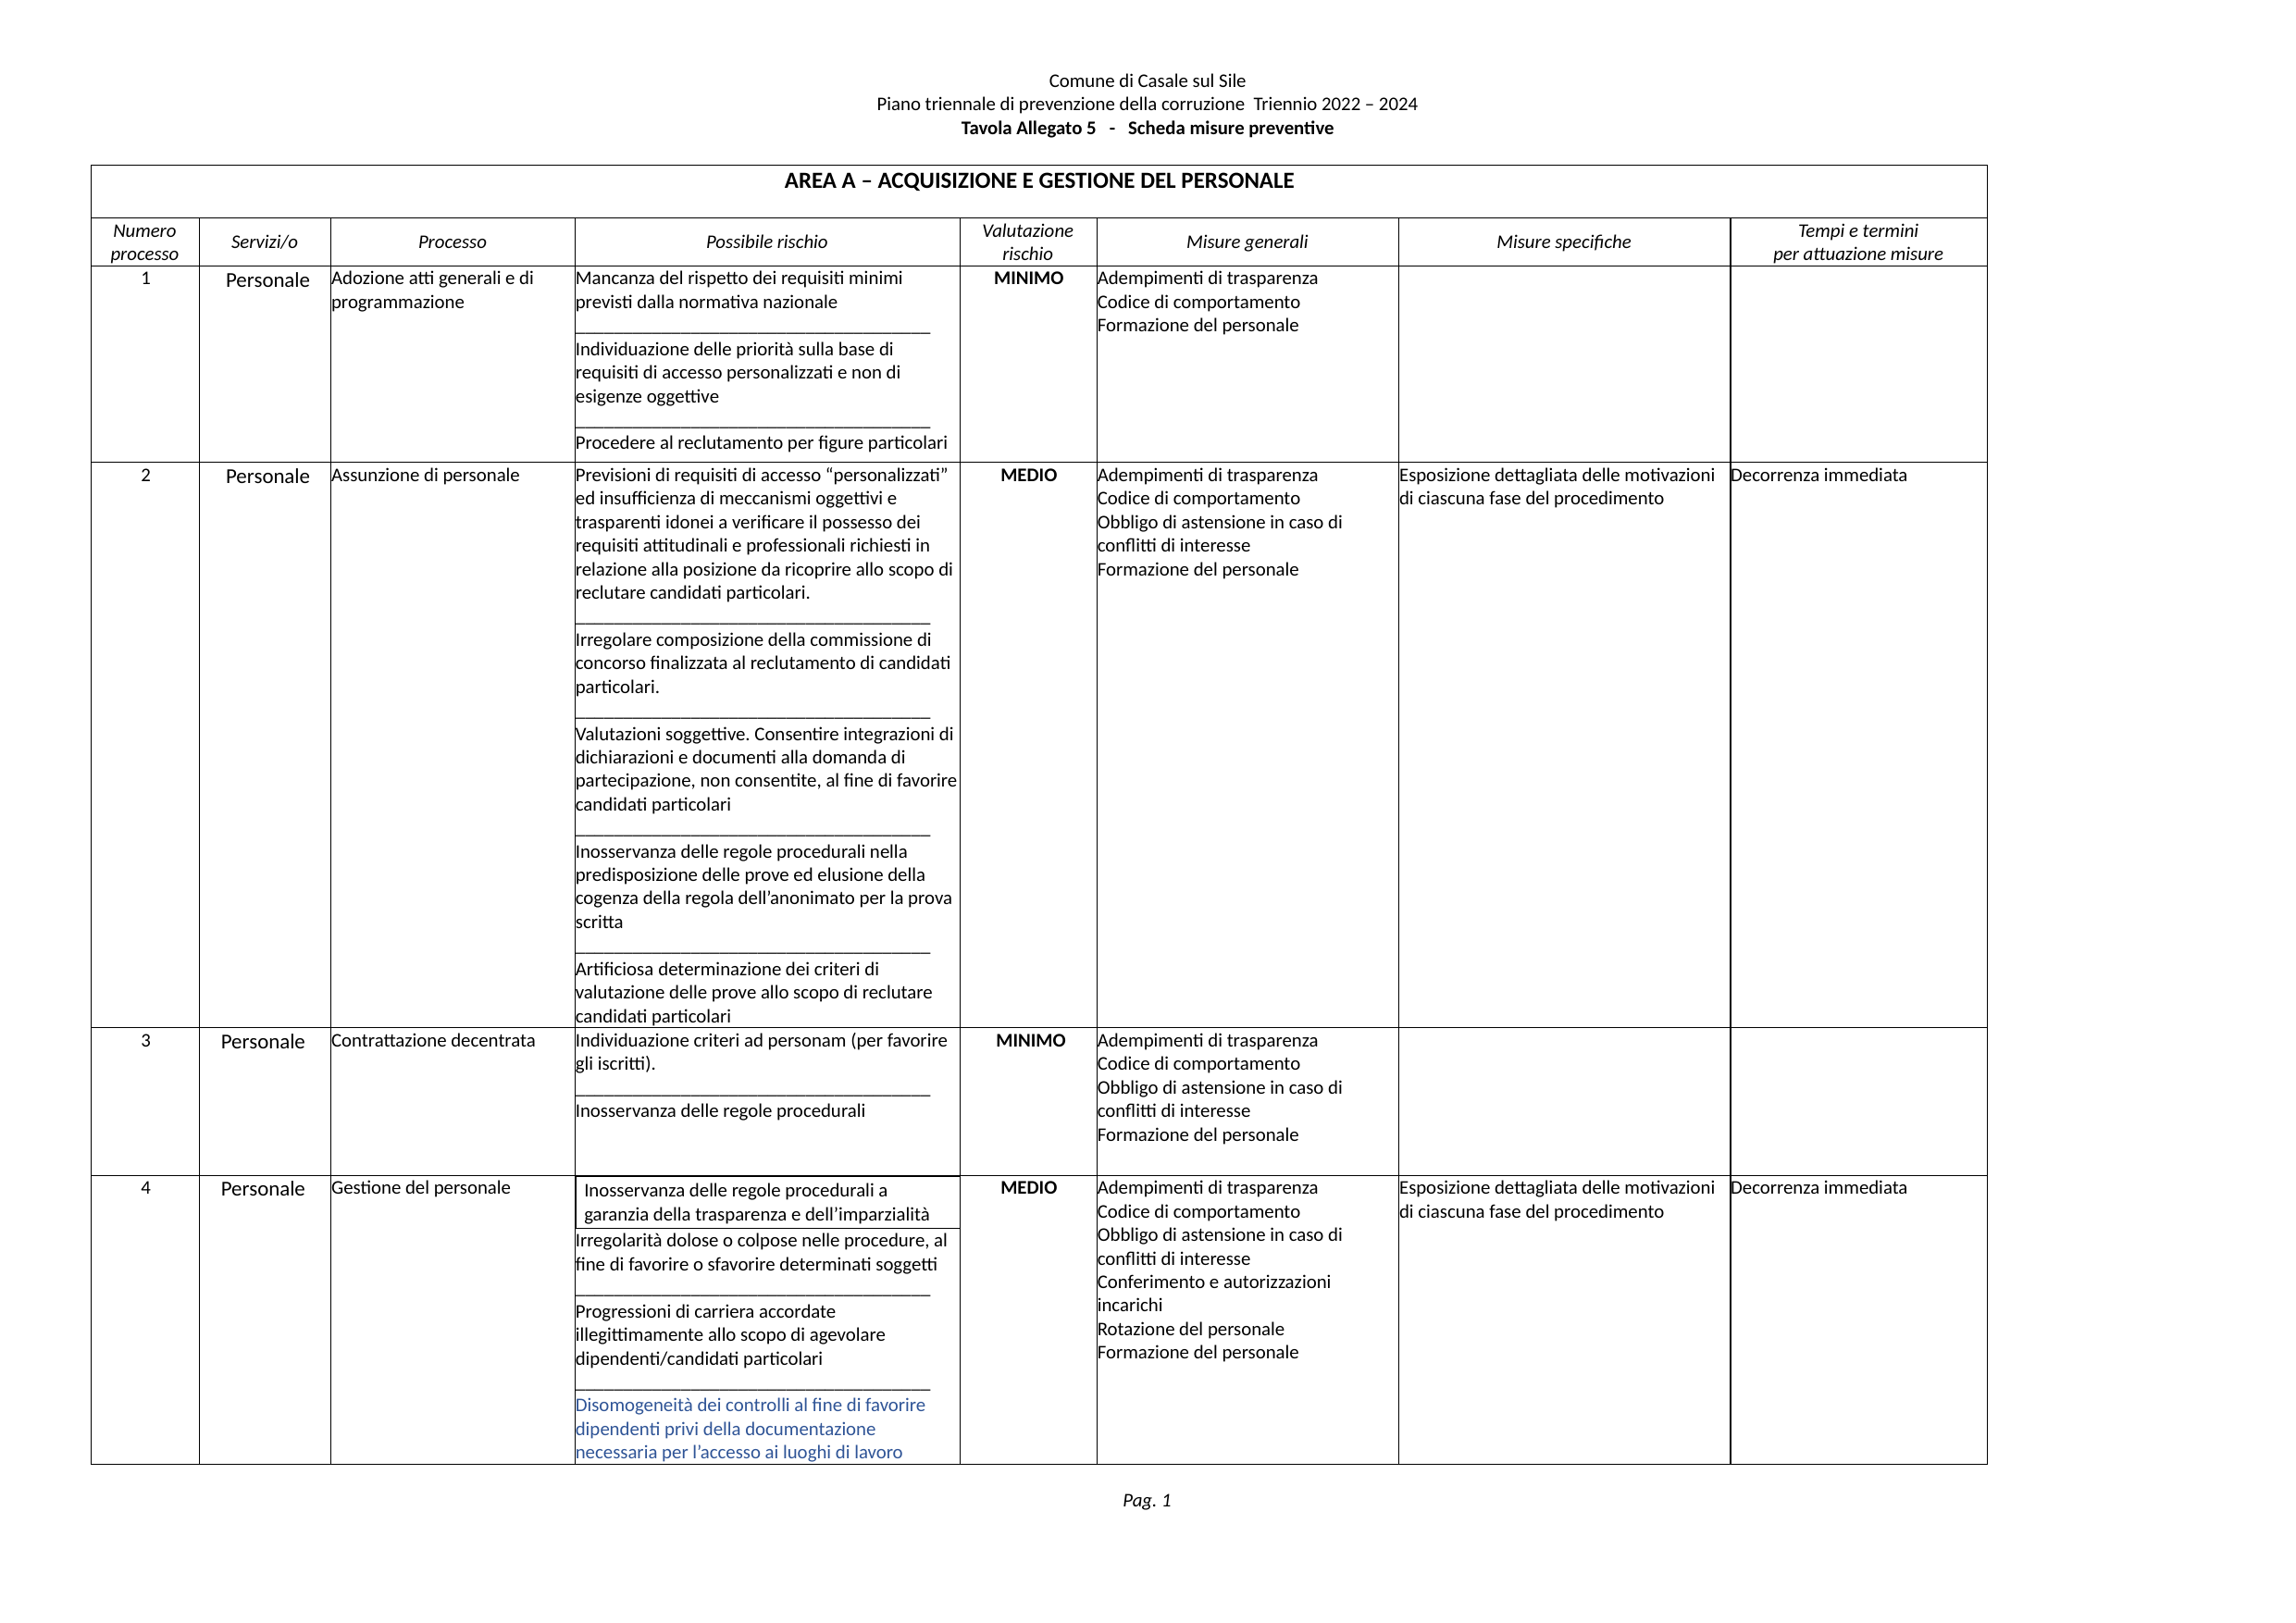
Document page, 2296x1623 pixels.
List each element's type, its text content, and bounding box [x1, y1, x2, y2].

table_cell 3 [92, 1028, 199, 1174]
table_cell Adempimenti di trasparenza Codice di comportamento Obbligo di astensione in caso di conflitti di interesse Conferimento e autorizzazioni incarichi Rotazione del personale Formazione del personale [1098, 1176, 1398, 1464]
table_cell 4 [92, 1176, 199, 1464]
table_cell Valutazione rischio [961, 218, 1097, 266]
table_cell Decorrenza immediata [1731, 463, 1987, 1027]
table_cell [1988, 1027, 2295, 1174]
table_cell Contrattazione decentrata [331, 1028, 575, 1174]
table_cell Possibile rischio [576, 218, 960, 266]
table_cell Personale [200, 463, 330, 1027]
table_cell Servizi/o [200, 218, 330, 266]
table_cell MINIMO [961, 266, 1097, 462]
table_cell Personale [200, 1028, 330, 1174]
table_cell Misure generali [1098, 218, 1398, 266]
table_cell Misure specifiche [1399, 218, 1730, 266]
table_cell Previsioni di requisiti di accesso “personalizzati” ed insufficienza di meccanismi oggettivi e trasparenti idonei a verificare il possesso dei requisiti attitudinali e professionali richiesti in relazione alla posizione da ricoprire allo scopo di reclutare candidati particolari. _____________________________________ Irregolare composizione della commissione di concorso finalizzata al reclutamento di candidati particolari. _____________________________________ Valutazioni soggettive. Consentire integrazioni di dichiarazioni e documenti alla domanda di partecipazione, non consentite, al fine di favorire candidati particolari _____________________________________ Inosservanza delle regole procedurali nella predisposizione delle prove ed elusione della cogenza della regola dell’anonimato per la prova scritta _____________________________________ Artificiosa determinazione dei criteri di valutazione delle prove allo scopo di reclutare candidati particolari [576, 463, 960, 1027]
table_cell Numero processo [92, 218, 199, 266]
table_cell [1731, 266, 1987, 462]
table_cell Gestione del personale [331, 1176, 575, 1464]
table_cell Inosservanza delle regole procedurali a garanzia della trasparenza e dell’imparzialità [577, 1177, 960, 1228]
table_cell Decorrenza immediata [1731, 1176, 1987, 1464]
table_header AREA A – ACQUISIZIONE E GESTIONE DEL PERSONALE [92, 166, 1987, 217]
table_cell Tempi e termini per attuazione misure [1731, 218, 1987, 266]
table_cell Adempimenti di trasparenza Codice di comportamento Formazione del personale [1098, 266, 1398, 462]
table_cell [1731, 1028, 1987, 1174]
table_cell [1988, 1175, 2295, 1464]
table_cell Esposizione dettagliata delle motivazioni di ciascuna fase del procedimento [1399, 1176, 1730, 1464]
table_cell Irregolarità dolose o colpose nelle procedure, al fine di favorire o sfavorire determinati soggetti _____________________________________ Progressioni di carriera accordate illegittimamente allo scopo di agevolare dipendenti/candidati particolari _____________________________________ Disomogeneità dei controlli al fine di favorire dipendenti privi della documentazione necessaria per l’accesso ai luoghi di lavoro [576, 1229, 960, 1464]
table_cell [1988, 217, 2295, 266]
table_cell Personale [200, 1176, 330, 1464]
table_cell Processo [331, 218, 575, 266]
table_cell 2 [92, 463, 199, 1027]
table_cell 1 [92, 266, 199, 462]
table_cell Adozione atti generali e di programmazione [331, 266, 575, 462]
table_cell Adempimenti di trasparenza Codice di comportamento Obbligo di astensione in caso di conflitti di interesse Formazione del personale [1098, 463, 1398, 1027]
table_cell [1988, 462, 2295, 1027]
table_cell MEDIO [961, 463, 1097, 1027]
table_cell MEDIO [961, 1176, 1097, 1464]
table_cell Personale [200, 266, 330, 462]
table_cell Individuazione criteri ad personam (per favorire gli iscritti). _____________________________________ Inosservanza delle regole procedurali [576, 1028, 960, 1174]
table_cell [1988, 266, 2295, 462]
table_header [1988, 165, 2295, 217]
table_cell Assunzione di personale [331, 463, 575, 1027]
table_cell Adempimenti di trasparenza Codice di comportamento Obbligo di astensione in caso di conflitti di interesse Formazione del personale [1098, 1028, 1398, 1174]
table_cell Mancanza del rispetto dei requisiti minimi previsti dalla normativa nazionale _____________________________________ Individuazione delle priorità sulla base di requisiti di accesso personalizzati e non di esigenze oggettive _____________________________________ Procedere al reclutamento per figure particolari [576, 266, 960, 462]
table_cell Esposizione dettagliata delle motivazioni di ciascuna fase del procedimento [1399, 463, 1730, 1027]
table_cell [1399, 266, 1730, 462]
table_cell MINIMO [961, 1028, 1097, 1174]
table_cell [1399, 1028, 1730, 1174]
